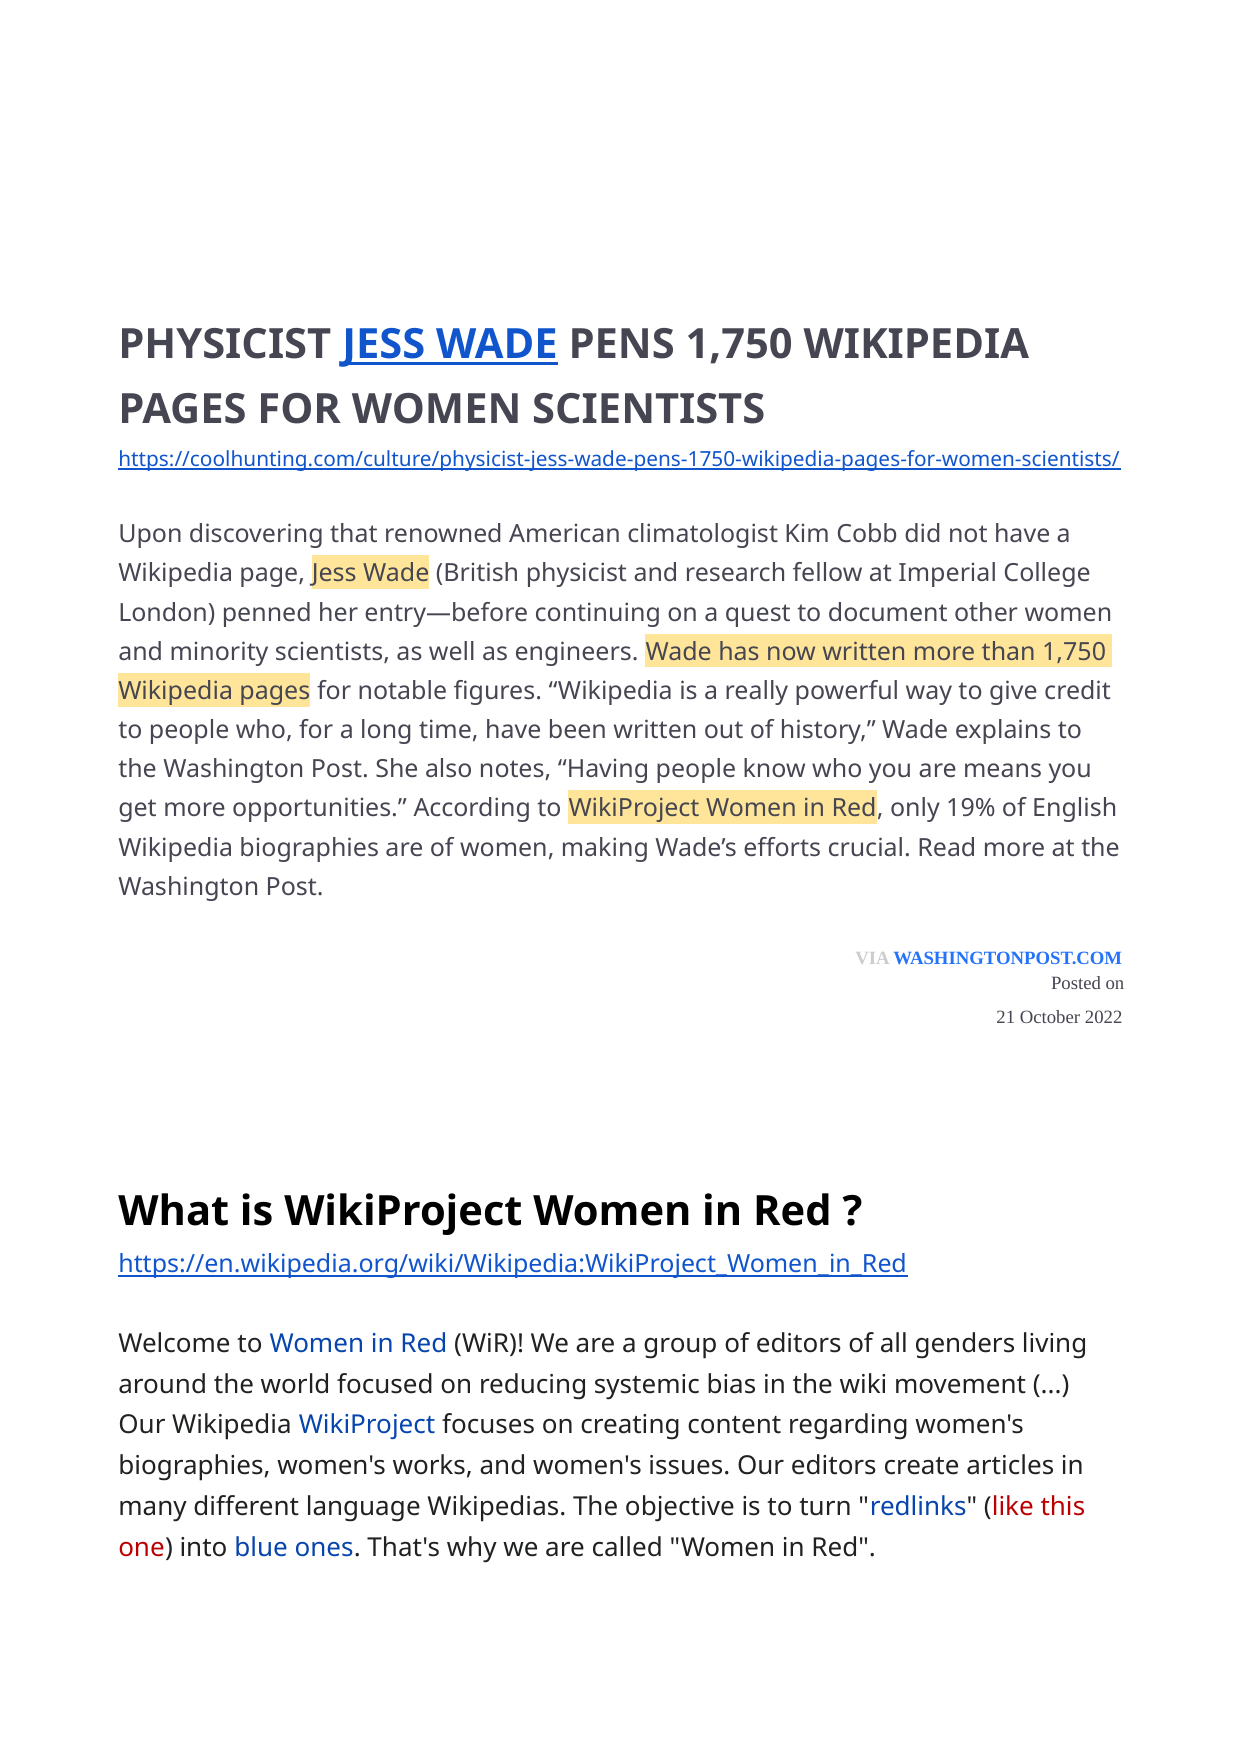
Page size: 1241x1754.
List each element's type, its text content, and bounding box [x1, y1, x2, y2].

text PHYSICIST JESS WADE PENS 1,750 WIKIPEDIA PAGES FOR WOMEN SCIENTISTS [118, 314, 1122, 436]
text What is WikiProject Women in Red ? [118, 1181, 1122, 1238]
text VIA WASHINGTONPOST.COM [118, 947, 1122, 968]
text https://coolhunting.com/culture/physicist-jess-wade-pens-1750-wikipedia-pages-for-women-scientists/ [118, 444, 1122, 473]
text 21 October 2022 [118, 1006, 1122, 1028]
text Posted on [116, 972, 1124, 993]
text Our Wikipedia WikiProject focuses on creating content regarding women's biographies, women's works, and women's issues. Our editors create articles in many different language Wikipedias. The objective is to turn "redlinks" (like this one) into blue ones. That's why we are called "Women in Red". [118, 1406, 1122, 1564]
text https://en.wikipedia.org/wiki/Wikipedia:WikiProject_Women_in_Red [118, 1246, 1122, 1280]
text Welcome to Women in Red (WiR)! We are a group of editors of all genders living around the world focused on reducing systemic bias in the wiki movement (...) [118, 1324, 1122, 1401]
text Upon discovering that renowned American climatologist Kim Cobb did not have a Wikipedia page, Jess Wade (British physicist and research fellow at Imperial College London) penned her entry—before continuing on a quest to document other women and minority scientists, as well as engineers. Wade has now written more than 1,750 Wikipedia pages for notable figures. “Wikipedia is a really powerful way to give credit to people who, for a long time, have been written out of history,” Wade explains to the Washington Post. She also notes, “Having people know who you are means you get more opportunities.” According to WikiProject Women in Red, only 19% of English Wikipedia biographies are of women, making Wade’s efforts crucial. Read more at the Washington Post. [118, 516, 1122, 902]
